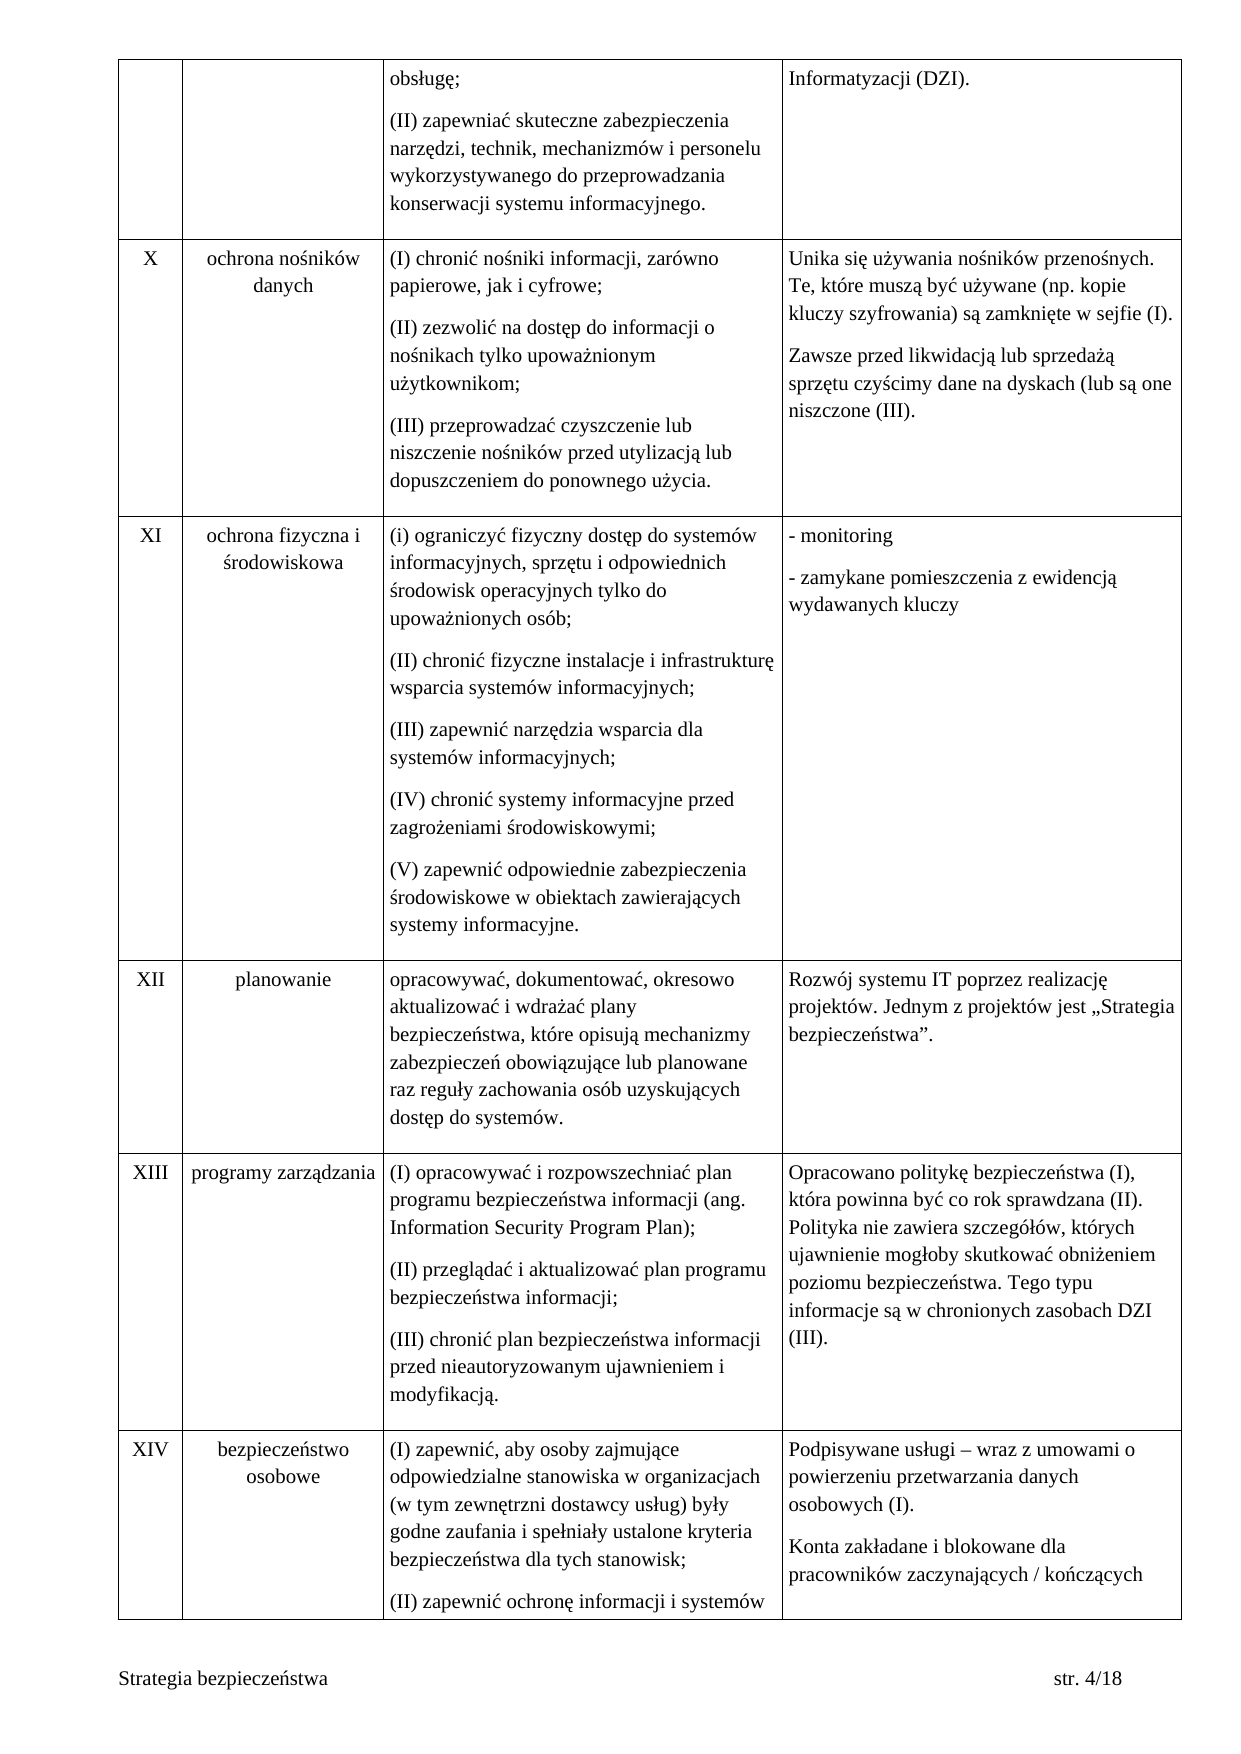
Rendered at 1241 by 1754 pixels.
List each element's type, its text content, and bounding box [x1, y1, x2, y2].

table_cell opracowywać, dokumentować, okresowo aktualizować i wdrażać plany bezpieczeństwa, które opisują mechanizmy zabezpieczeń obowiązujące lub planowane raz reguły zachowania osób uzyskujących dostęp do systemów. [384, 961, 782, 1153]
table_cell (I) opracowywać i rozpowszechniać plan programu bezpieczeństwa informacji (ang. Information Security Program Plan); (II) przeglądać i aktualizować plan programu bezpieczeństwa informacji; (III) chronić plan bezpieczeństwa informacji przed nieautoryzowanym ujawnieniem i modyfikacją. [384, 1154, 782, 1430]
table_cell XI [119, 517, 182, 960]
table_cell bezpieczeństwo osobowe [183, 1431, 383, 1619]
table_cell Informatyzacji (DZI). [783, 60, 1181, 239]
table_cell - monitoring - zamykane pomieszczenia z ewidencją wydawanych kluczy [783, 517, 1181, 960]
table_cell Unika się używania nośników przenośnych. Te, które muszą być używane (np. kopie kluczy szyfrowania) są zamknięte w sejfie (I). Zawsze przed likwidacją lub sprzedażą sprzętu czyścimy dane na dyskach (lub są one niszczone (III). [783, 240, 1181, 516]
table_cell ochrona nośników danych [183, 240, 383, 516]
table_cell Rozwój systemu IT poprzez realizację projektów. Jednym z projektów jest „Strategia bezpieczeństwa”. [783, 961, 1181, 1153]
table_cell programy zarządzania [183, 1154, 383, 1430]
table_cell XII [119, 961, 182, 1153]
table_cell ochrona fizyczna i środowiskowa [183, 517, 383, 960]
table_cell XIII [119, 1154, 182, 1430]
table_cell Podpisywane usługi – wraz z umowami o powierzeniu przetwarzania danych osobowych (I). Konta zakładane i blokowane dla pracowników zaczynających / kończących [783, 1431, 1181, 1619]
table_cell [119, 60, 182, 239]
table_cell XIV [119, 1431, 182, 1619]
table_cell [183, 60, 383, 239]
table_cell (i) ograniczyć fizyczny dostęp do systemów informacyjnych, sprzętu i odpowiednich środowisk operacyjnych tylko do upoważnionych osób; (II) chronić fizyczne instalacje i infrastrukturę wsparcia systemów informacyjnych; (III) zapewnić narzędzia wsparcia dla systemów informacyjnych; (IV) chronić systemy informacyjne przed zagrożeniami środowiskowymi; (V) zapewnić odpowiednie zabezpieczenia środowiskowe w obiektach zawierających systemy informacyjne. [384, 517, 782, 960]
table_cell X [119, 240, 182, 516]
table_cell planowanie [183, 961, 383, 1153]
table_cell obsługę; (II) zapewniać skuteczne zabezpieczenia narzędzi, technik, mechanizmów i personelu wykorzystywanego do przeprowadzania konserwacji systemu informacyjnego. [384, 60, 782, 239]
table_cell (I) chronić nośniki informacji, zarówno papierowe, jak i cyfrowe; (II) zezwolić na dostęp do informacji o nośnikach tylko upoważnionym użytkownikom; (III) przeprowadzać czyszczenie lub niszczenie nośników przed utylizacją lub dopuszczeniem do ponownego użycia. [384, 240, 782, 516]
table_cell Opracowano politykę bezpieczeństwa (I), która powinna być co rok sprawdzana (II). Polityka nie zawiera szczegółów, których ujawnienie mogłoby skutkować obniżeniem poziomu bezpieczeństwa. Tego typu informacje są w chronionych zasobach DZI (III). [783, 1154, 1181, 1430]
table_cell (I) zapewnić, aby osoby zajmujące odpowiedzialne stanowiska w organizacjach (w tym zewnętrzni dostawcy usług) były godne zaufania i spełniały ustalone kryteria bezpieczeństwa dla tych stanowisk; (II) zapewnić ochronę informacji i systemów [384, 1431, 782, 1619]
